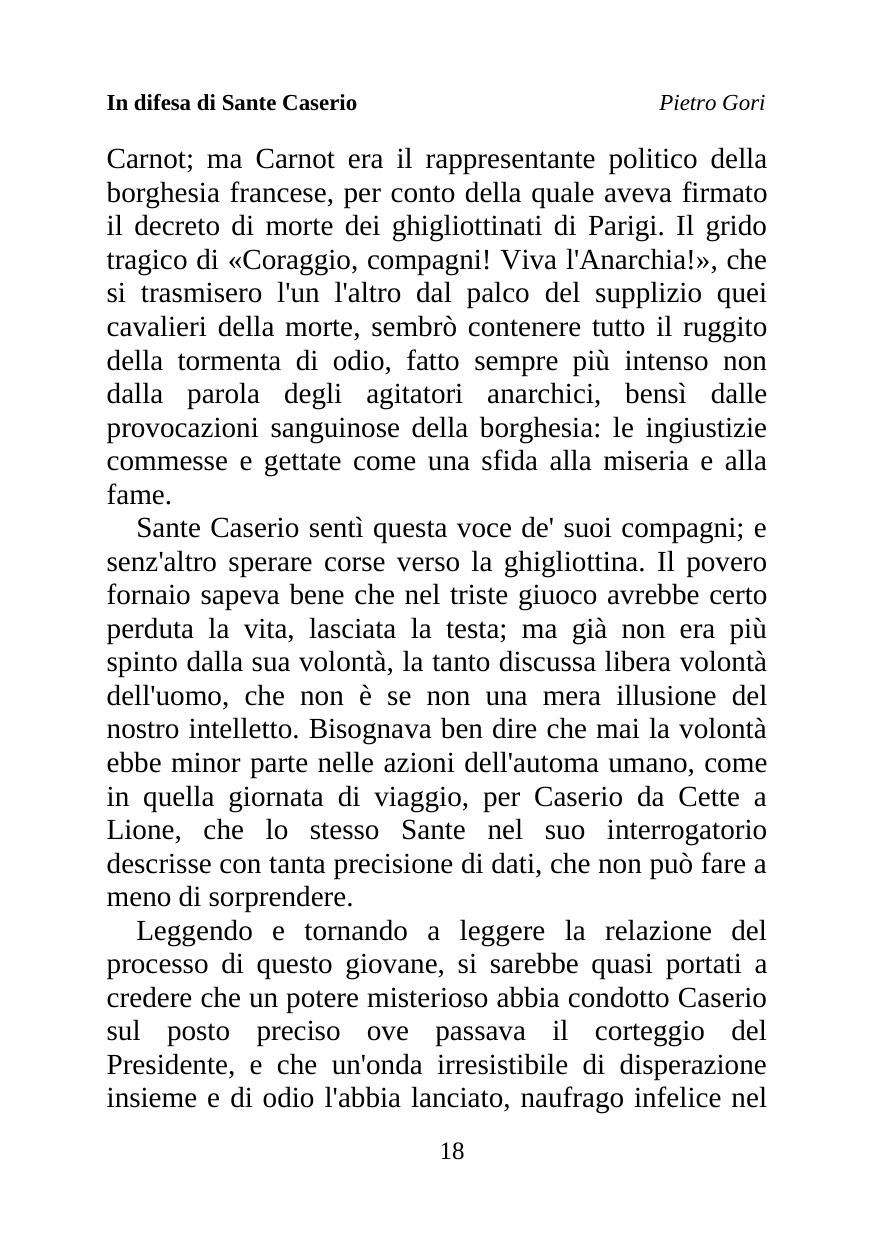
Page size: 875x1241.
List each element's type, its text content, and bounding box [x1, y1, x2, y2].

text Leggendo e tornando a leggere la relazione del processo di questo giovane, si sarebbe quasi portati a credere che un potere misterioso abbia condotto Caserio sul posto preciso ove passava il corteggio del Presidente, e che un'onda irresistibile di disperazione insieme e di odio l'abbia lanciato, naufrago infelice nel [106, 913, 768, 1114]
text Carnot; ma Carnot era il rappresentante politico della borghesia francese, per conto della quale aveva firmato il decreto di morte dei ghigliottinati di Parigi. Il grido tragico di «Coraggio, compagni! Viva l'Anarchia!», che si trasmisero l'un l'altro dal palco del supplizio quei cavalieri della morte, sembrò contenere tutto il ruggito della tormenta di odio, fatto sempre più intenso non dalla parola degli agitatori anarchici, bensì dalle provocazioni sanguinose della borghesia: le ingiustizie commesse e gettate come una sfida alla miseria e alla fame. [106, 141, 768, 510]
text Sante Caserio sentì questa voce de' suoi compagni; e senz'altro sperare corse verso la ghigliottina. Il povero fornaio sapeva bene che nel triste giuoco avrebbe certo perduta la vita, lasciata la testa; ma già non era più spinto dalla sua volontà, la tanto discussa libera volontà dell'uomo, che non è se non una mera illusione del nostro intelletto. Bisognava ben dire che mai la volontà ebbe minor parte nelle azioni dell'automa umano, come in quella giornata di viaggio, per Caserio da Cette a Lione, che lo stesso Sante nel suo interrogatorio descrisse con tanta precisione di dati, che non può fare a meno di sorprendere. [106, 510, 768, 913]
